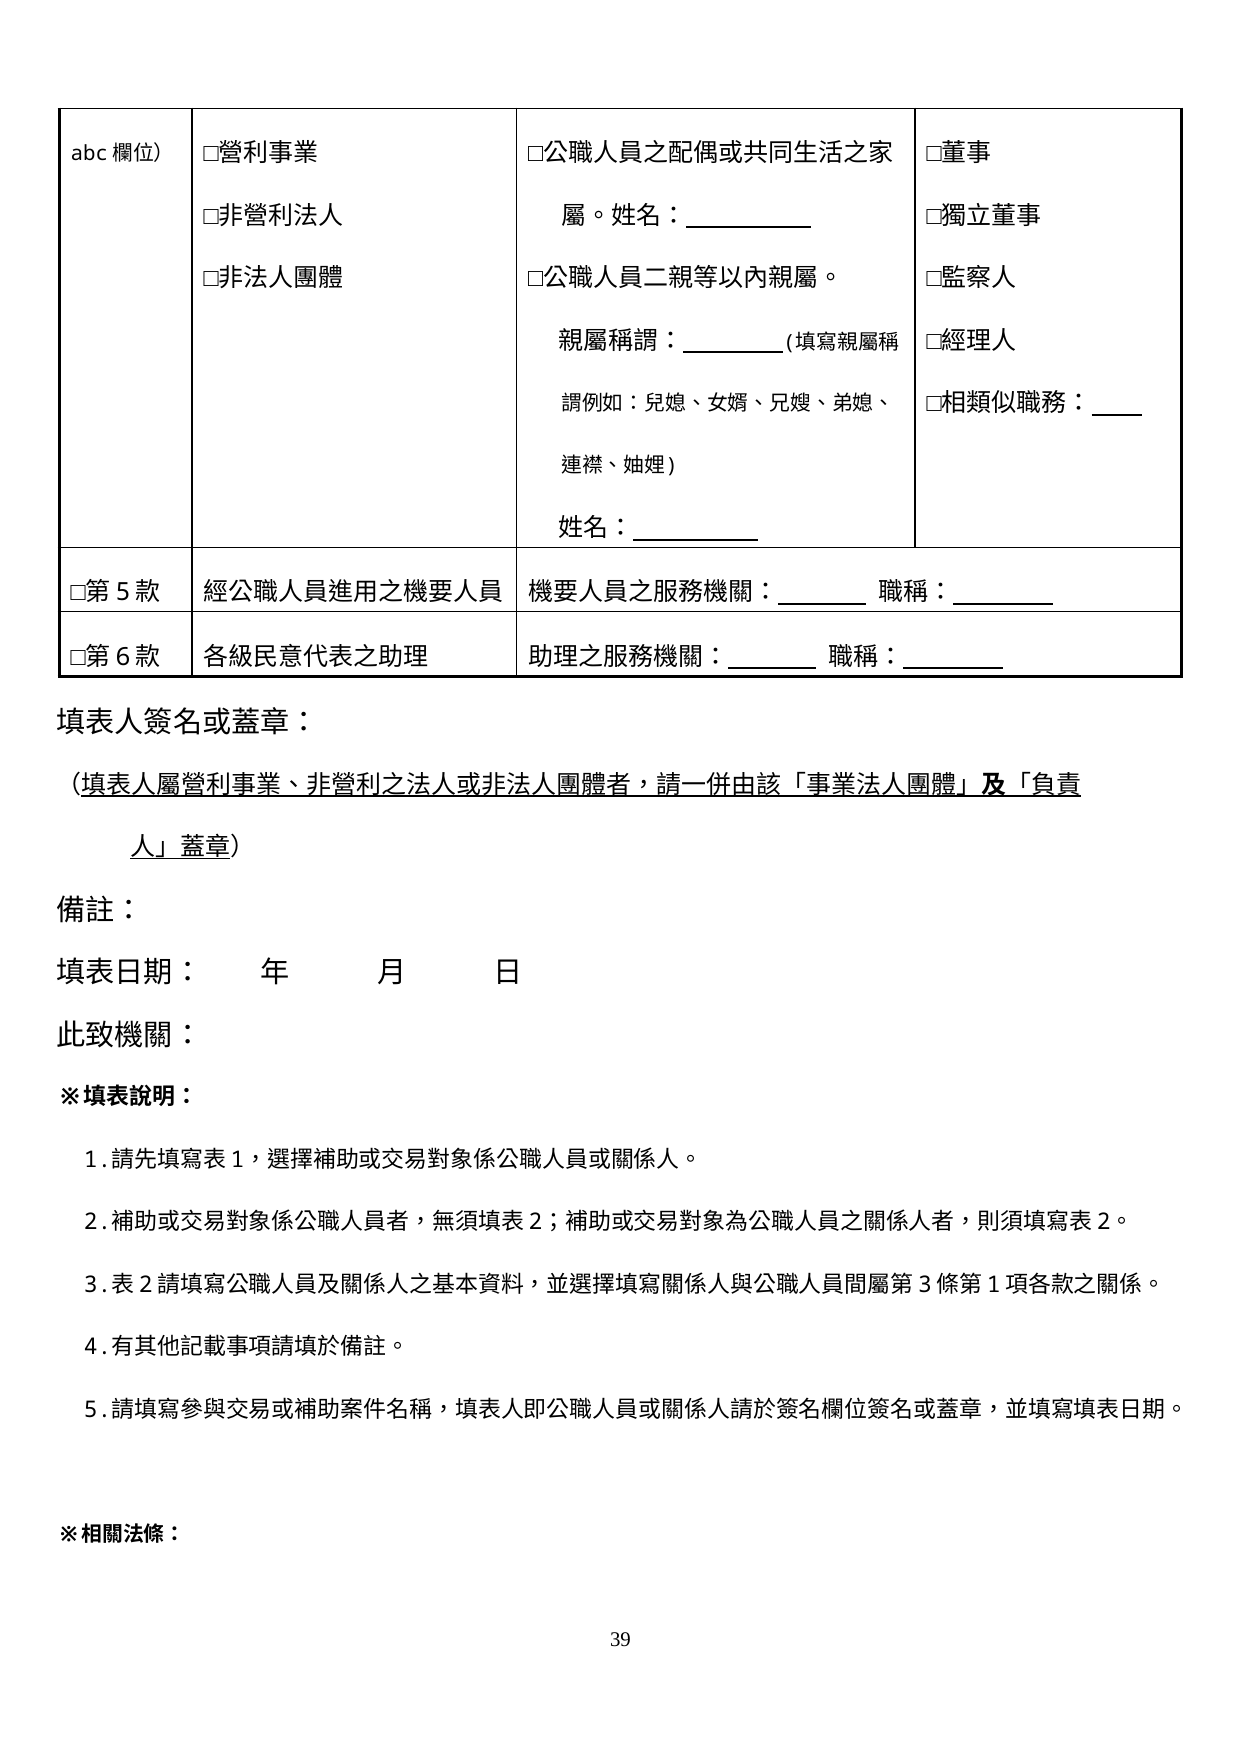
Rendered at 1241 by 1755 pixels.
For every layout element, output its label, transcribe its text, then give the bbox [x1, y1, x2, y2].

text 備註： [56, 866, 1110, 928]
table_cell □第5款 [61, 548, 191, 611]
table_cell □董事 □獨立董事 □監察人 □經理人 □相類似職務： [916, 109, 1180, 547]
table_cell 機要人員之服務機關： 職稱： [517, 548, 1180, 611]
text 填表日期： 年 月 日 [56, 928, 1110, 991]
text 2.補助或交易對象係公職人員者，無須填表2；補助或交易對象為公職人員之關係人者，則須填寫表2。 [56, 1178, 1204, 1241]
text 1.請先填寫表1，選擇補助或交易對象係公職人員或關係人。 [56, 1116, 1204, 1178]
text （填表人屬營利事業、非營利之法人或非法人團體者，請一併由該「事業法人團體」及「負責人」蓋章） [56, 741, 1110, 866]
table_cell □營利事業 □非營利法人 □非法人團體 [193, 109, 516, 547]
text 3.表2請填寫公職人員及關係人之基本資料，並選擇填寫關係人與公職人員間屬第3條第1項各款之關係。 [56, 1241, 1204, 1303]
text 4.有其他記載事項請填於備註。 [56, 1303, 1204, 1366]
table_cell □第6款 [61, 612, 191, 675]
text 5.請填寫參與交易或補助案件名稱，填表人即公職人員或關係人請於簽名欄位簽名或蓋章，並填寫填表日期。 [56, 1366, 1204, 1428]
table_cell 助理之服務機關： 職稱： [517, 612, 1180, 675]
text 此致機關： [56, 991, 1110, 1053]
text ※相關法條： [56, 1491, 1204, 1553]
table_cell abc欄位） [61, 109, 191, 547]
table_cell 經公職人員進用之機要人員 [193, 548, 516, 611]
text ※填表說明： [56, 1053, 1110, 1116]
table_cell 各級民意代表之助理 [193, 612, 516, 675]
table_cell □公職人員之配偶或共同生活之家屬。姓名： □公職人員二親等以內親屬。 親屬稱謂： (填寫親屬稱謂例如：兒媳、女婿、兄嫂、弟媳、連襟、妯娌) 姓名： [517, 109, 914, 547]
text 填表人簽名或蓋章： [56, 678, 1110, 741]
